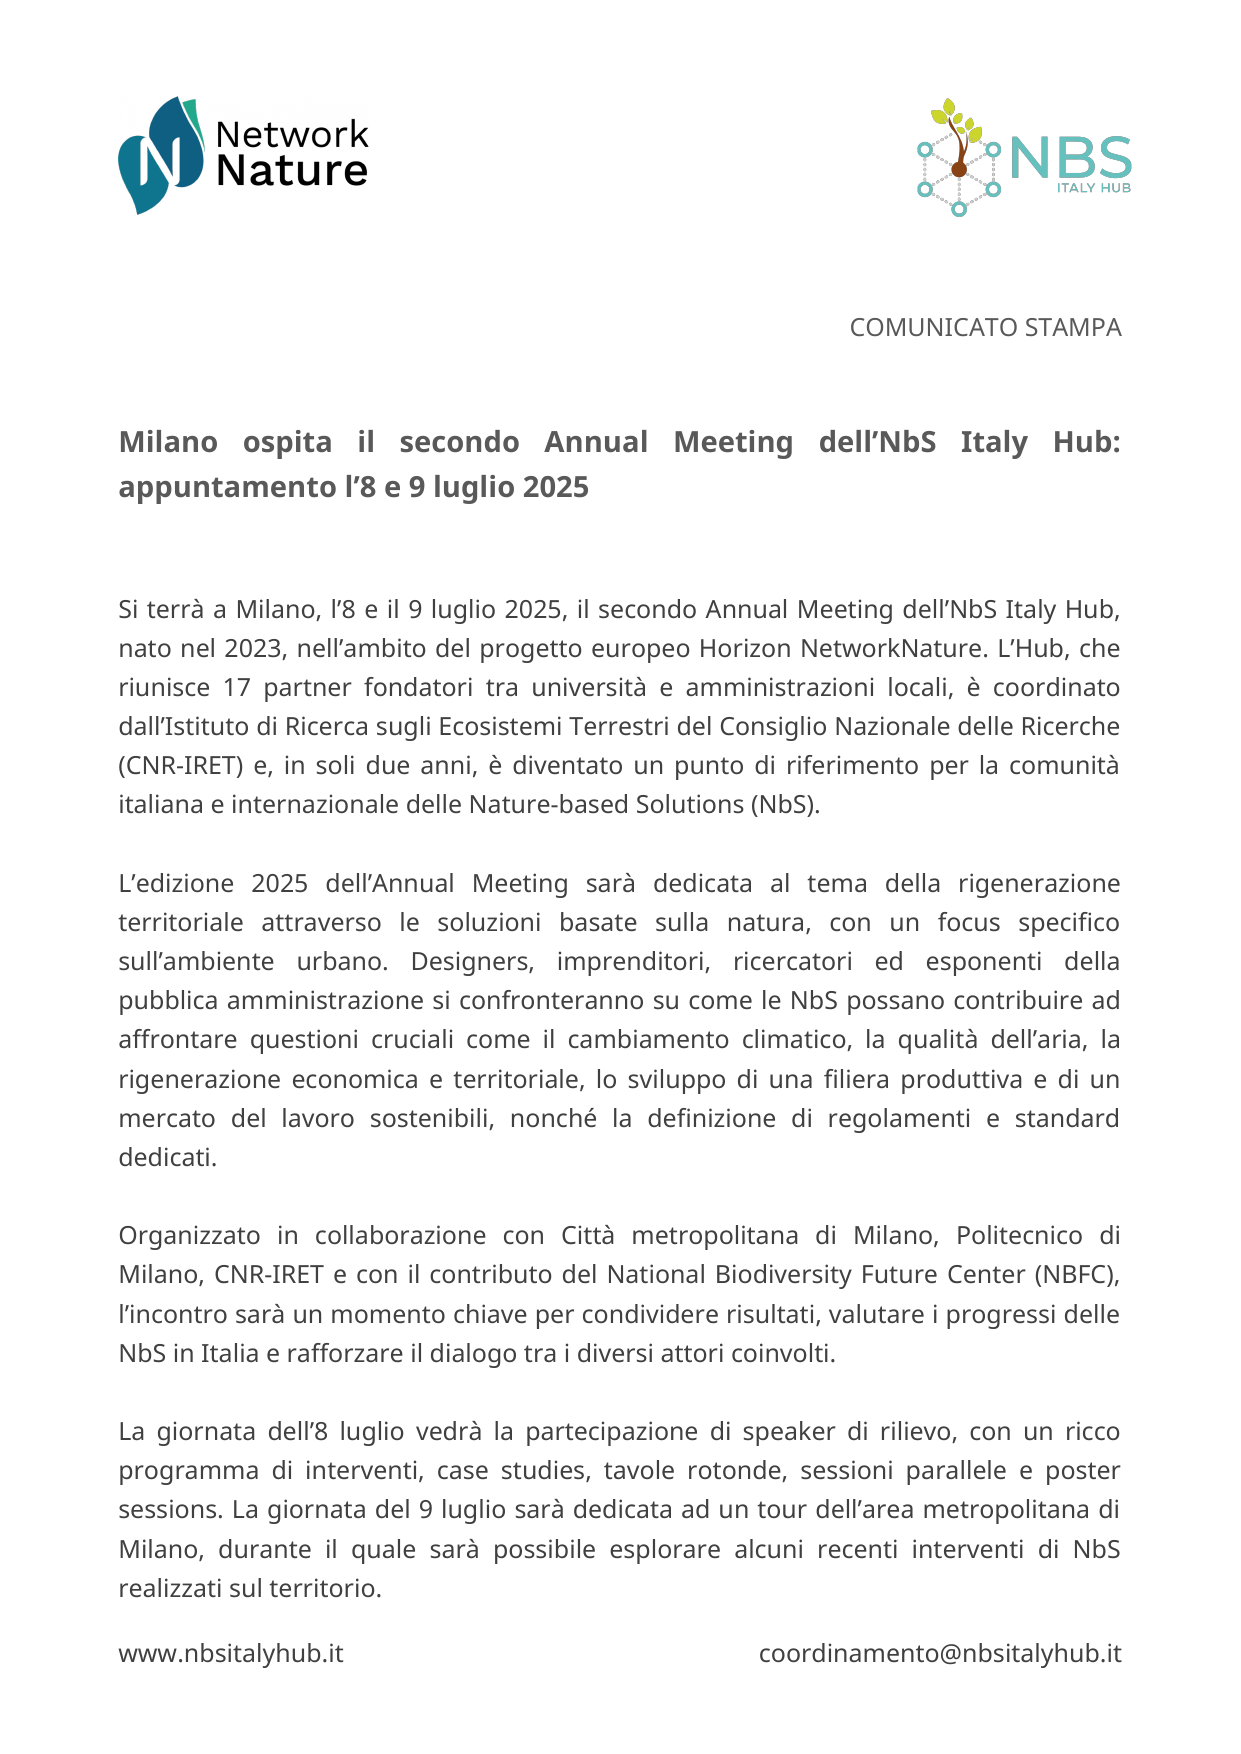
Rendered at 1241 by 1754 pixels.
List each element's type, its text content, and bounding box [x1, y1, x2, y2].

text La giornata dell’8 luglio vedrà la partecipazione di speaker di rilievo, con un ricco programma di interventi, case studies, tavole rotonde, sessioni parallele e poster sessions. La giornata del 9 luglio sarà dedicata ad un tour dell’area metropolitana di Milano, durante il quale sarà possibile esplorare alcuni recenti interventi di NbS realizzati sul territorio. [118, 1414, 1122, 1604]
text Milano ospita il secondo Annual Meeting dell’NbS Italy Hub: appuntamento l’8 e 9 luglio 2025 [118, 421, 1122, 506]
text L’edizione 2025 dell’Annual Meeting sarà dedicata al tema della rigenerazione territoriale attraverso le soluzioni basate sulla natura, con un focus specifico sull’ambiente urbano. Designers, imprenditori, ricercatori ed esponenti della pubblica amministrazione si confronteranno su come le NbS possano contribuire ad affrontare questioni cruciali come il cambiamento climatico, la qualità dell’aria, la rigenerazione economica e territoriale, lo sviluppo di una filiera produttiva e di un mercato del lavoro sostenibili, nonché la definizione di regolamenti e standard dedicati. [118, 866, 1122, 1174]
text Organizzato in collaborazione con Città metropolitana di Milano, Politecnico di Milano, CNR-IRET e con il contributo del National Biodiversity Future Center (NBFC), l’incontro sarà un momento chiave per condividere risultati, valutare i progressi delle NbS in Italia e rafforzare il dialogo tra i diversi attori coinvolti. [118, 1218, 1122, 1369]
text Si terrà a Milano, l’8 e il 9 luglio 2025, il secondo Annual Meeting dell’NbS Italy Hub, nato nel 2023, nell’ambito del progetto europeo Horizon NetworkNature. L’Hub, che riunisce 17 partner fondatori tra università e amministrazioni locali, è coordinato dall’Istituto di Ricerca sugli Ecosistemi Terrestri del Consiglio Nazionale delle Ricerche (CNR-IRET) e, in soli due anni, è diventato un punto di riferimento per la comunità italiana e internazionale delle Nature-based Solutions (NbS). [118, 591, 1122, 821]
text COMUNICATO STAMPA [118, 309, 1122, 343]
